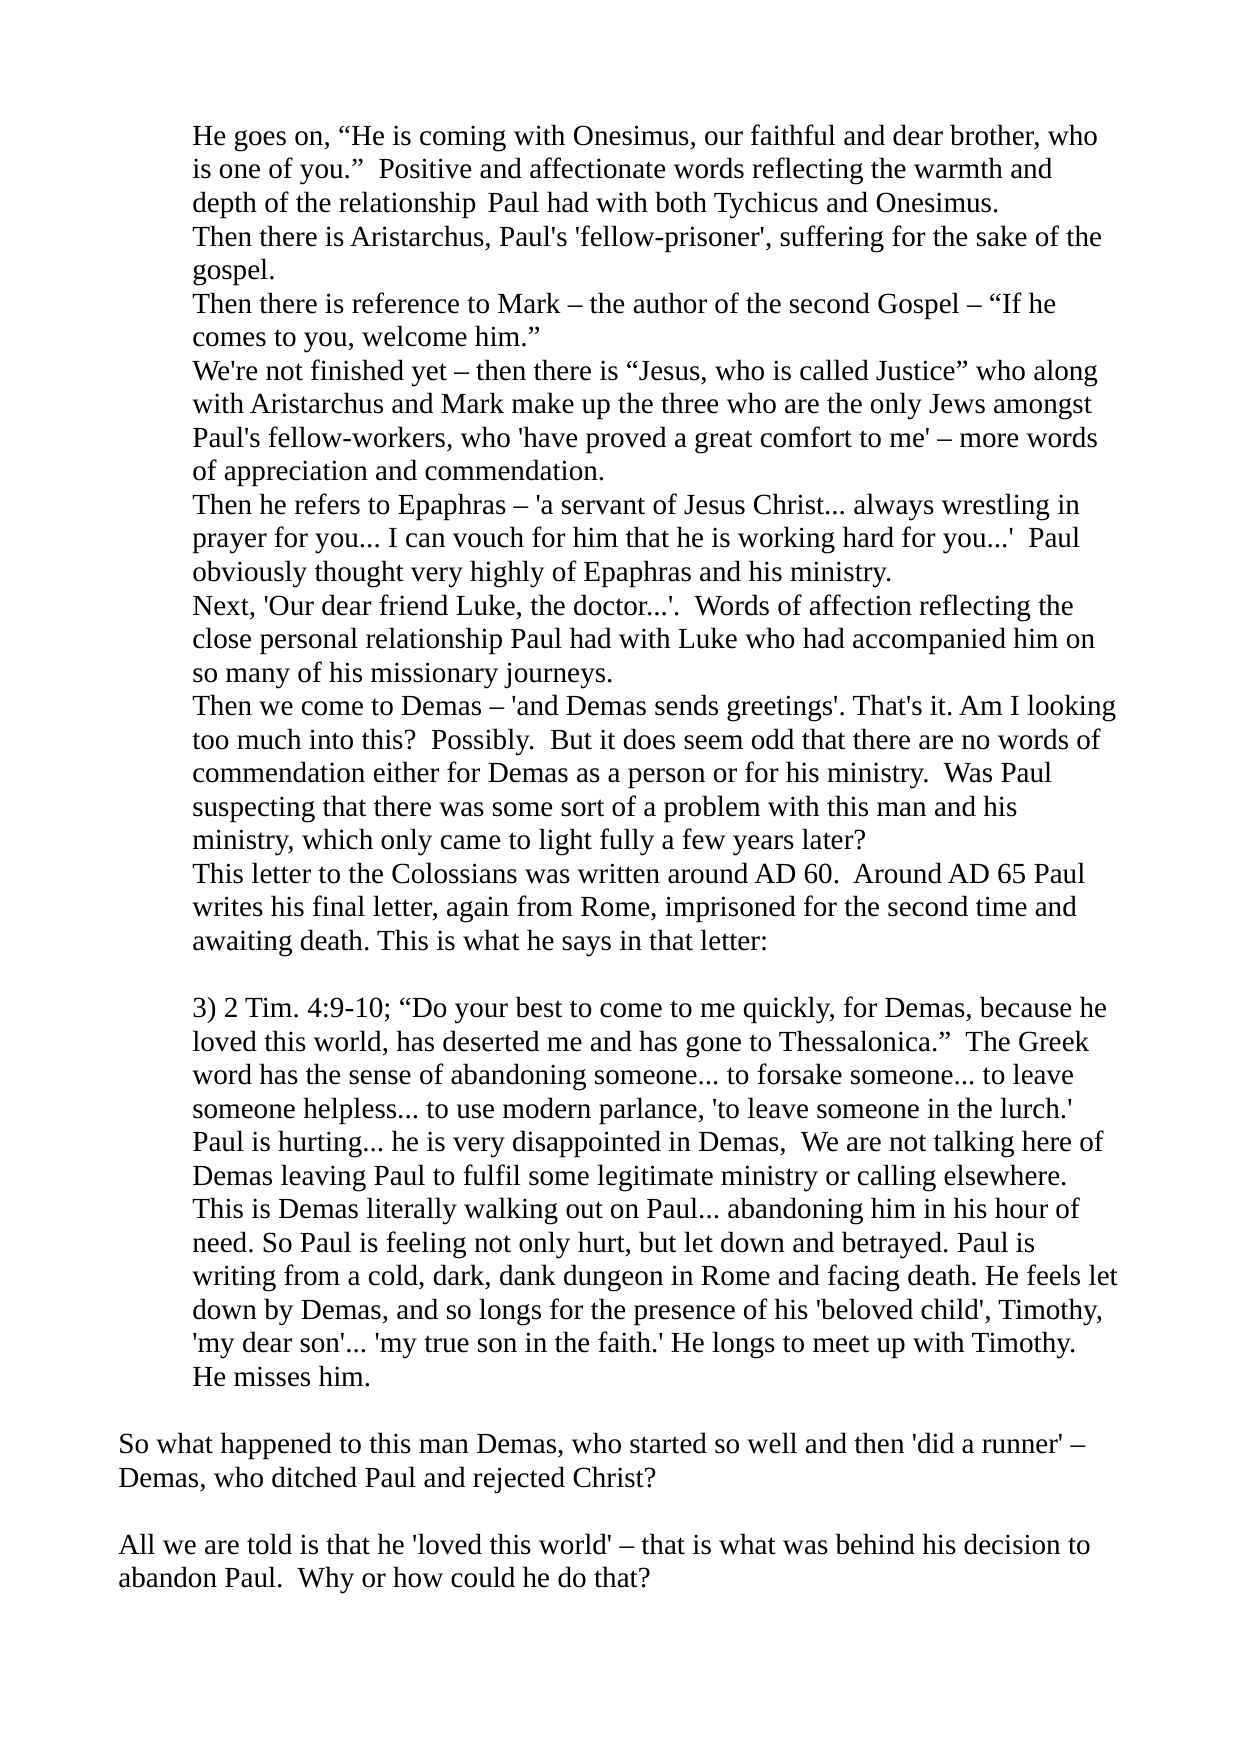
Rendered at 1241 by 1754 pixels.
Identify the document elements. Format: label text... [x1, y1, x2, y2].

text So what happened to this man Demas, who started so well and then 'did a runner' – Demas, who ditched Paul and rejected Christ? [118, 1426, 1122, 1493]
text All we are told is that he 'loved this world' – that is what was behind his decision to abandon Paul. Why or how could he do that? [118, 1527, 1122, 1594]
text Then we come to Demas – 'and Demas sends greetings'. That's it. Am I looking too much into this? Possibly. But it does seem odd that there are no words of commendation either for Demas as a person or for his ministry. Was Paul suspecting that there was some sort of a problem with this man and his ministry, which only came to light fully a few years later? [118, 688, 1122, 856]
text This letter to the Colossians was written around AD 60. Around AD 65 Paul writes his final letter, again from Rome, imprisoned for the second time and awaiting death. This is what he says in that letter: [118, 856, 1122, 957]
text We're not finished yet – then there is “Jesus, who is called Justice” who along with Aristarchus and Mark make up the three who are the only Jews amongst Paul's fellow-workers, who 'have proved a great comfort to me' – more words of appreciation and commendation. [118, 353, 1122, 487]
text Next, 'Our dear friend Luke, the doctor...'. Words of affection reflecting the close personal relationship Paul had with Luke who had accompanied him on so many of his missionary journeys. [118, 588, 1122, 688]
text Then there is reference to Mark – the author of the second Gospel – “If he comes to you, welcome him.” [118, 286, 1122, 353]
text He goes on, “He is coming with Onesimus, our faithful and dear brother, who is one of you.” Positive and affectionate words reflecting the warmth and depth of the relationship Paul had with both Tychicus and Onesimus. [118, 118, 1122, 219]
text Then he refers to Epaphras – 'a servant of Jesus Christ... always wrestling in prayer for you... I can vouch for him that he is working hard for you...' Paul obviously thought very highly of Epaphras and his ministry. [118, 487, 1122, 588]
text Then there is Aristarchus, Paul's 'fellow-prisoner', suffering for the sake of the gospel. [118, 219, 1122, 286]
text 3) 2 Tim. 4:9-10; “Do your best to come to me quickly, for Demas, because he loved this world, has deserted me and has gone to Thessalonica.” The Greek word has the sense of abandoning someone... to forsake someone... to leave someone helpless... to use modern parlance, 'to leave someone in the lurch.' Paul is hurting... he is very disappointed in Demas, We are not talking here of Demas leaving Paul to fulfil some legitimate ministry or calling elsewhere. This is Demas literally walking out on Paul... abandoning him in his hour of need. So Paul is feeling not only hurt, but let down and betrayed. Paul is writing from a cold, dark, dank dungeon in Rome and facing death. He feels let down by Demas, and so longs for the presence of his 'beloved child', Timothy, 'my dear son'... 'my true son in the faith.' He longs to meet up with Timothy. He misses him. [118, 990, 1122, 1393]
